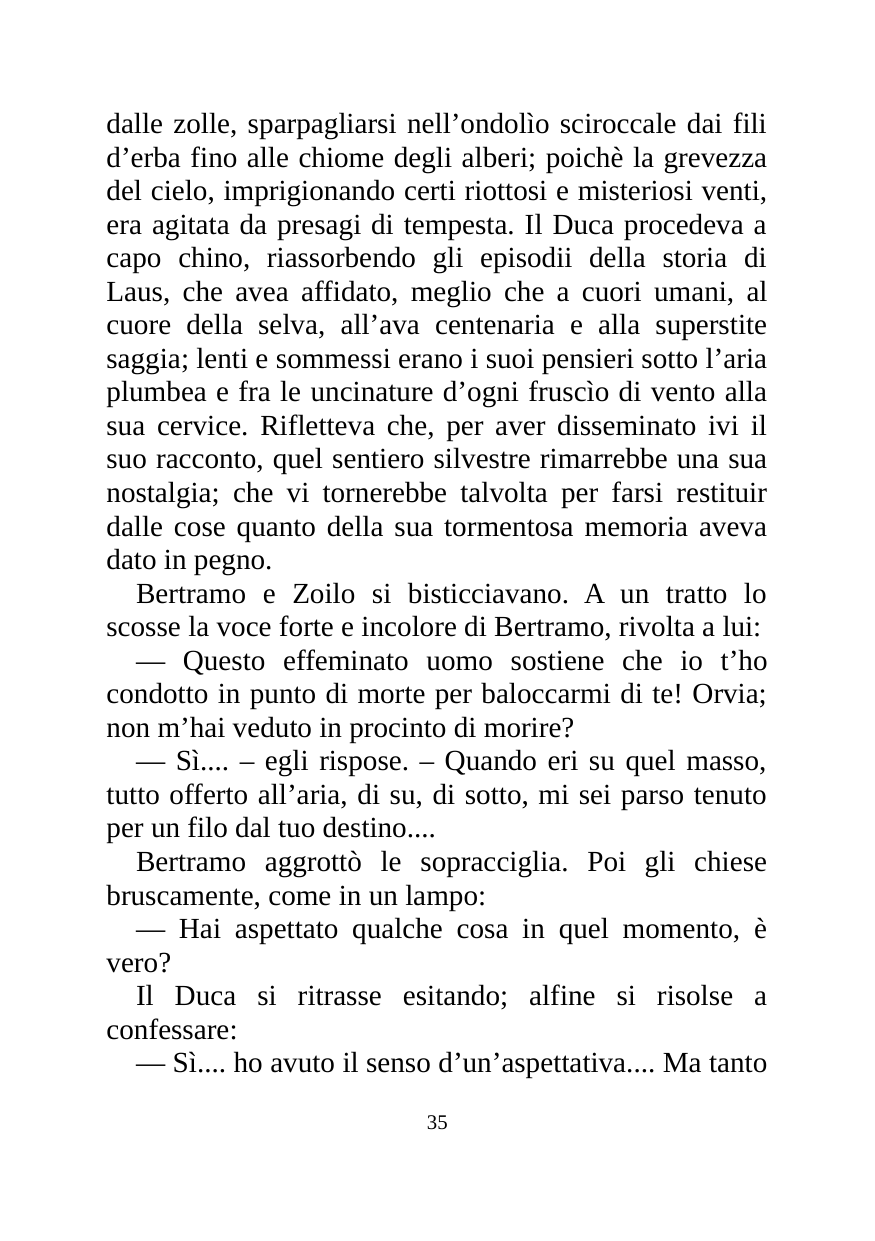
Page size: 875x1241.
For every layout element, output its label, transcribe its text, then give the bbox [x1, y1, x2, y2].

text Bertramo e Zoilo si bisticciavano. A un tratto lo scosse la voce forte e incolore di Bertramo, rivolta a lui: [106, 576, 768, 643]
text — Sì.... ho avuto il senso d’un’aspettativa.... Ma tanto [106, 1045, 768, 1079]
text — Sì.... – egli rispose. – Quando eri su quel masso, tutto offerto all’aria, di su, di sotto, mi sei parso tenuto per un filo dal tuo destino.... [106, 743, 768, 844]
text dalle zolle, sparpagliarsi nell’ondolìo sciroccale dai fili d’erba fino alle chiome degli alberi; poichè la grevezza del cielo, imprigionando certi riottosi e misteriosi venti, era agitata da presagi di tempesta. Il Duca procedeva a capo chino, riassorbendo gli episodii della storia di Laus, che avea affidato, meglio che a cuori umani, al cuore della selva, all’ava centenaria e alla superstite saggia; lenti e sommessi erano i suoi pensieri sotto l’aria plumbea e fra le uncinature d’ogni fruscìo di vento alla sua cervice. Rifletteva che, per aver disseminato ivi il suo racconto, quel sentiero silvestre rimarrebbe una sua nostalgia; che vi tornerebbe talvolta per farsi restituir dalle cose quanto della sua tormentosa memoria aveva dato in pegno. [106, 106, 768, 576]
text — Hai aspettato qualche cosa in quel momento, è vero? [106, 911, 768, 978]
text Bertramo aggrottò le sopracciglia. Poi gli chiese bruscamente, come in un lampo: [106, 844, 768, 911]
text — Questo effeminato uomo sostiene che io t’ho condotto in punto di morte per baloccarmi di te! Orvia; non m’hai veduto in procinto di morire? [106, 643, 768, 743]
text Il Duca si ritrasse esitando; alfine si risolse a confessare: [106, 978, 768, 1045]
